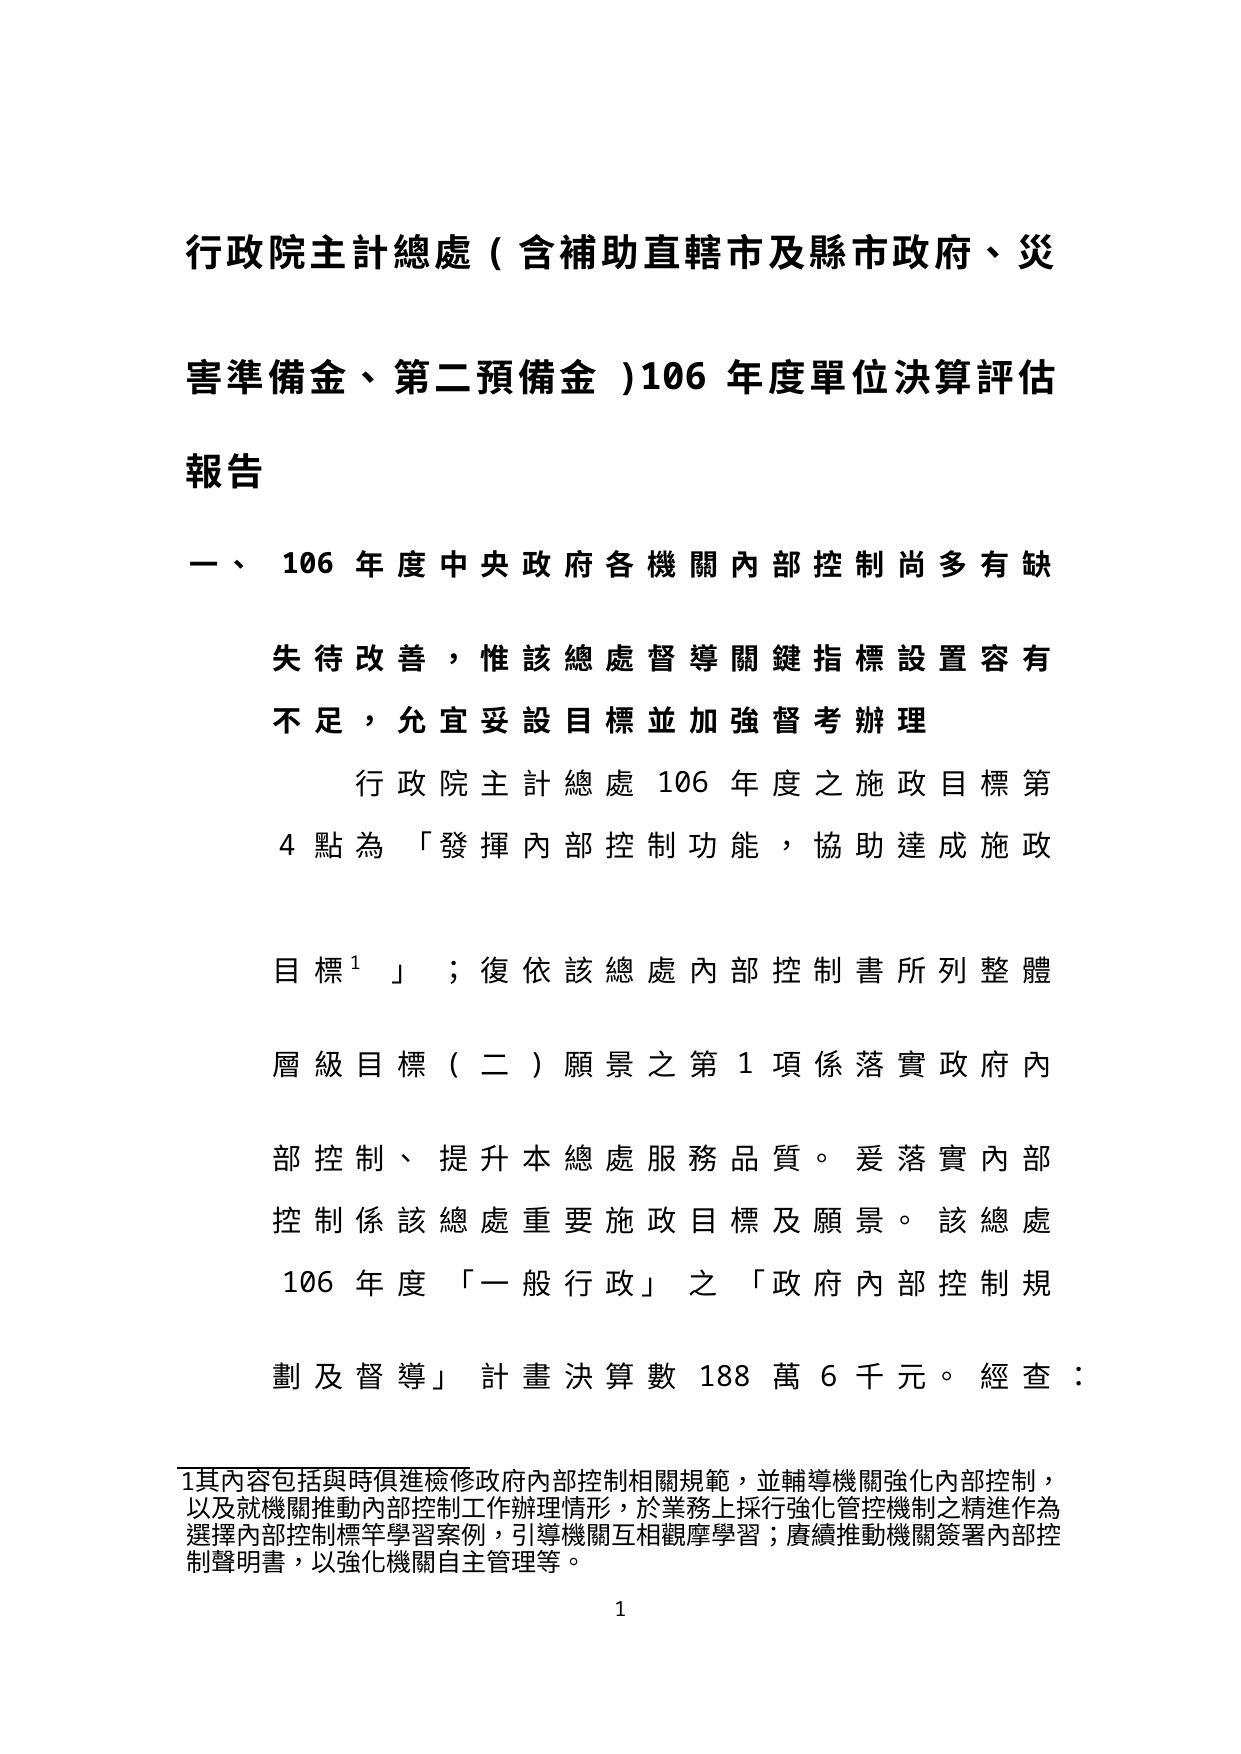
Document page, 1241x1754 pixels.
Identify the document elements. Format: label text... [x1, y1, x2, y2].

text 一、106年度中央政府各機關內部控制尚多有缺失待改善，惟該總處督導關鍵指標設置容有不足，允宜妥設目標並加強督考辦理 [183, 490, 1058, 740]
text 行政院主計總處(含補助直轄市及縣市政府、災害準備金、第二預備金)106年度單位決算評估報告 [183, 177, 1058, 490]
text 行政院主計總處106年度之施政目標第4點為「發揮內部控制功能，協助達成施政目標」；復依該總處內部控制書所列整體層級目標(二)願景之第1項係落實政府內部控制、提升本總處服務品質。爰落實內部控制係該總處重要施政目標及願景。該總處106年度「一般行政」之「政府內部控制規劃及督導」計畫決算數188萬6千元。經查： [242, 740, 1058, 1427]
text 其內容包括與時俱進檢修政府內部控制相關規範，並輔導機關強化內部控制，以及就機關推動內部控制工作辦理情形，於業務上採行強化管控機制之精進作為，選擇內部控制標竿學習案例，引導機關互相觀摩學習；賡續推動機關簽署內部控制聲明書，以強化機關自主管理等。 [180, 1468, 1063, 1577]
